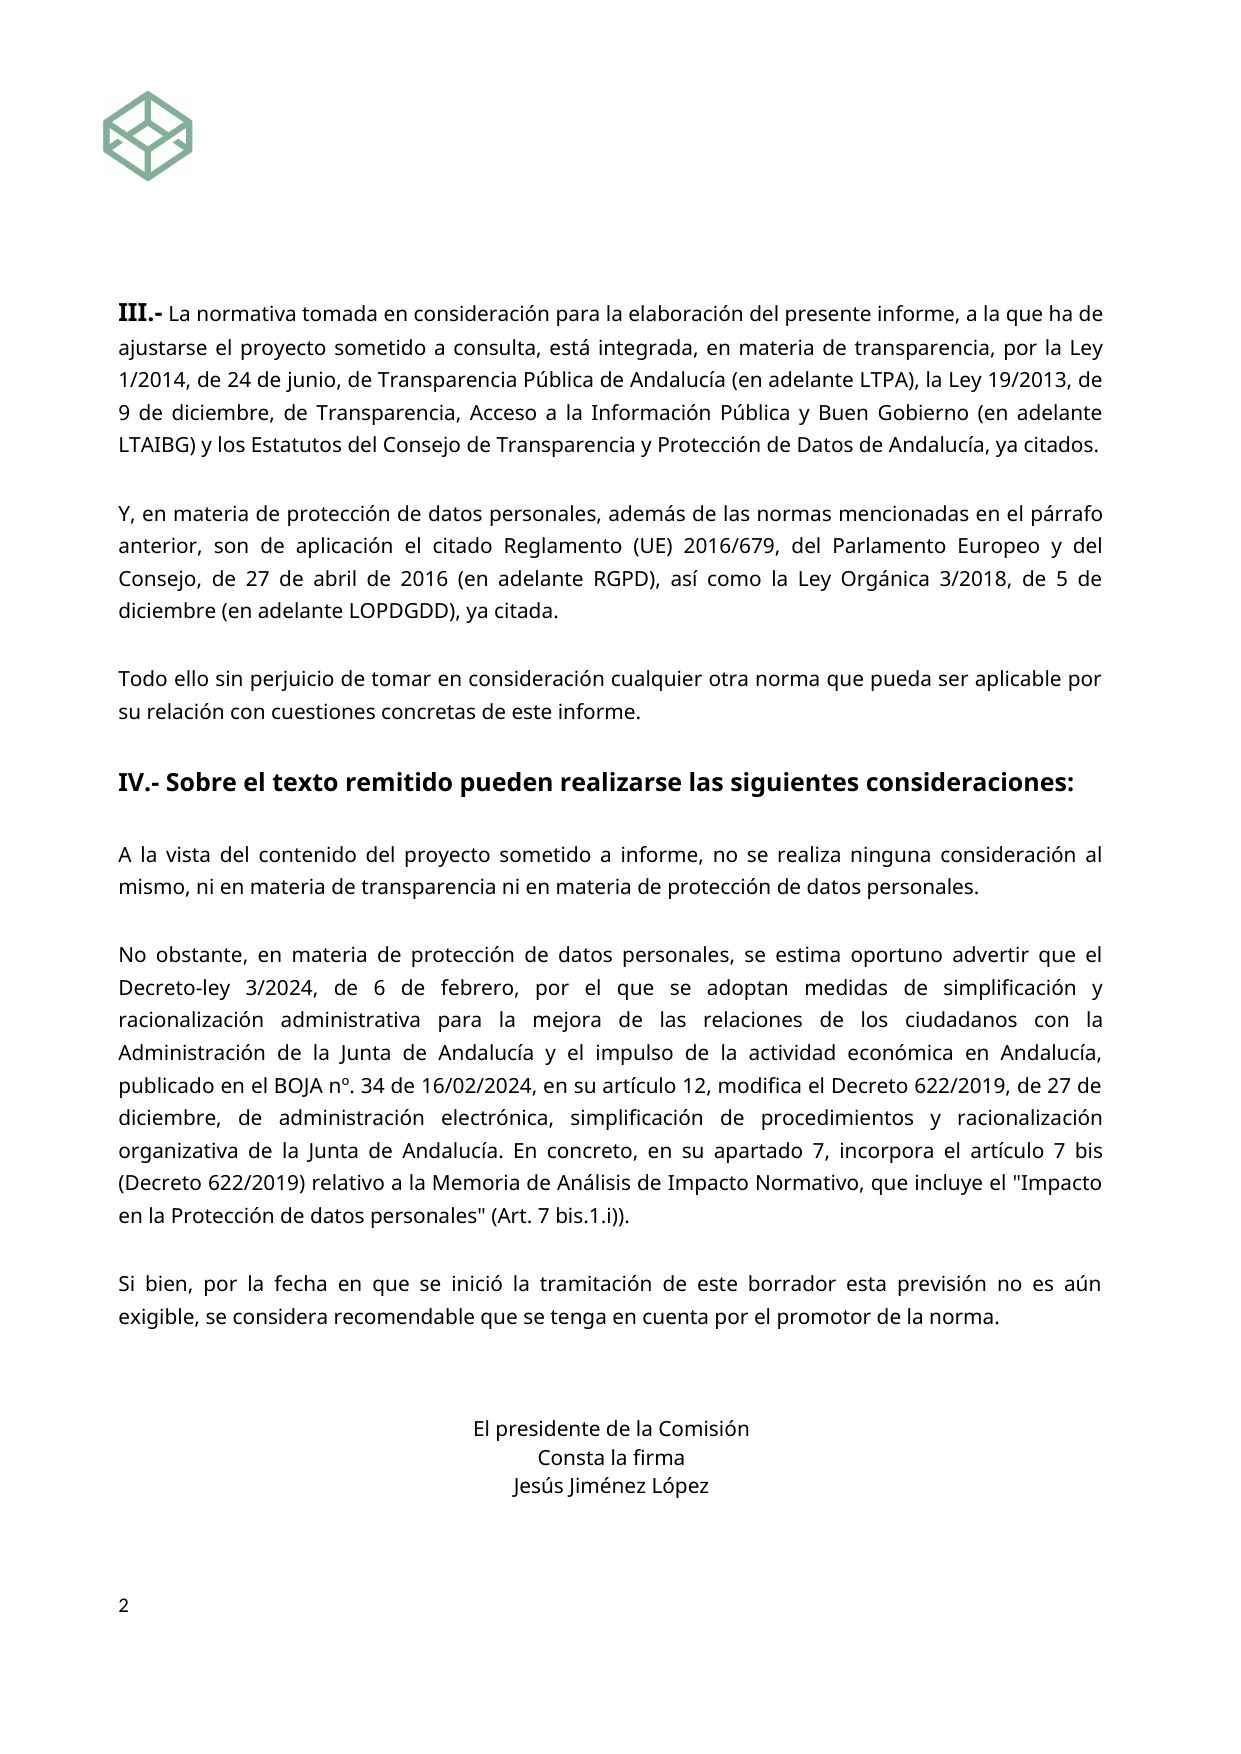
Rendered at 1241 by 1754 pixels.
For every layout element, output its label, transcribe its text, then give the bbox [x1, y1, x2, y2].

text Jesús Jiménez López [118, 1471, 1104, 1499]
text El presidente de la Comisión [118, 1414, 1104, 1443]
text Consta la firma [118, 1443, 1104, 1471]
picture [103, 91, 193, 181]
text III.- La normativa tomada en consideración para la elaboración del presente informe, a la que ha de ajustarse el proyecto sometido a consulta, está integrada, en materia de transparencia, por la Ley 1/2014, de 24 de junio, de Transparencia Pública de Andalucía (en adelante LTPA), la Ley 19/2013, de 9 de diciembre, de Transparencia, Acceso a la Información Pública y Buen Gobierno (en adelante LTAIBG) y los Estatutos del Consejo de Transparencia y Protección de Datos de Andalucía, ya citados. [118, 294, 1104, 459]
text Todo ello sin perjuicio de tomar en consideración cualquier otra norma que pueda ser aplicable por su relación con cuestiones concretas de este informe. [118, 664, 1104, 726]
text No obstante, en materia de protección de datos personales, se estima oportuno advertir que el Decreto-ley 3/2024, de 6 de febrero, por el que se adoptan medidas de simplificación y racionalización administrativa para la mejora de las relaciones de los ciudadanos con la Administración de la Junta de Andalucía y el impulso de la actividad económica en Andalucía, publicado en el BOJA nº. 34 de 16/02/2024, en su artículo 12, modifica el Decreto 622/2019, de 27 de diciembre, de administración electrónica, simplificación de procedimientos y racionalización organizativa de la Junta de Andalucía. En concreto, en su apartado 7, incorpora el artículo 7 bis (Decreto 622/2019) relativo a la Memoria de Análisis de Impacto Normativo, que incluye el "Impacto en la Protección de datos personales" (Art. 7 bis.1.i)). [118, 940, 1104, 1229]
text IV.- Sobre el texto remitido pueden realizarse las siguientes consideraciones: [118, 765, 1104, 799]
text Si bien, por la fecha en que se inició la tramitación de este borrador esta previsión no es aún exigible, se considera recomendable que se tenga en cuenta por el promotor de la norma. [118, 1269, 1104, 1330]
text Y, en materia de protección de datos personales, además de las normas mencionadas en el párrafo anterior, son de aplicación el citado Reglamento (UE) 2016/679, del Parlamento Europeo y del Consejo, de 27 de abril de 2016 (en adelante RGPD), así como la Ley Orgánica 3/2018, de 5 de diciembre (en adelante LOPDGDD), ya citada. [118, 499, 1104, 625]
text A la vista del contenido del proyecto sometido a informe, no se realiza ninguna consideración al mismo, ni en materia de transparencia ni en materia de protección de datos personales. [118, 840, 1104, 901]
